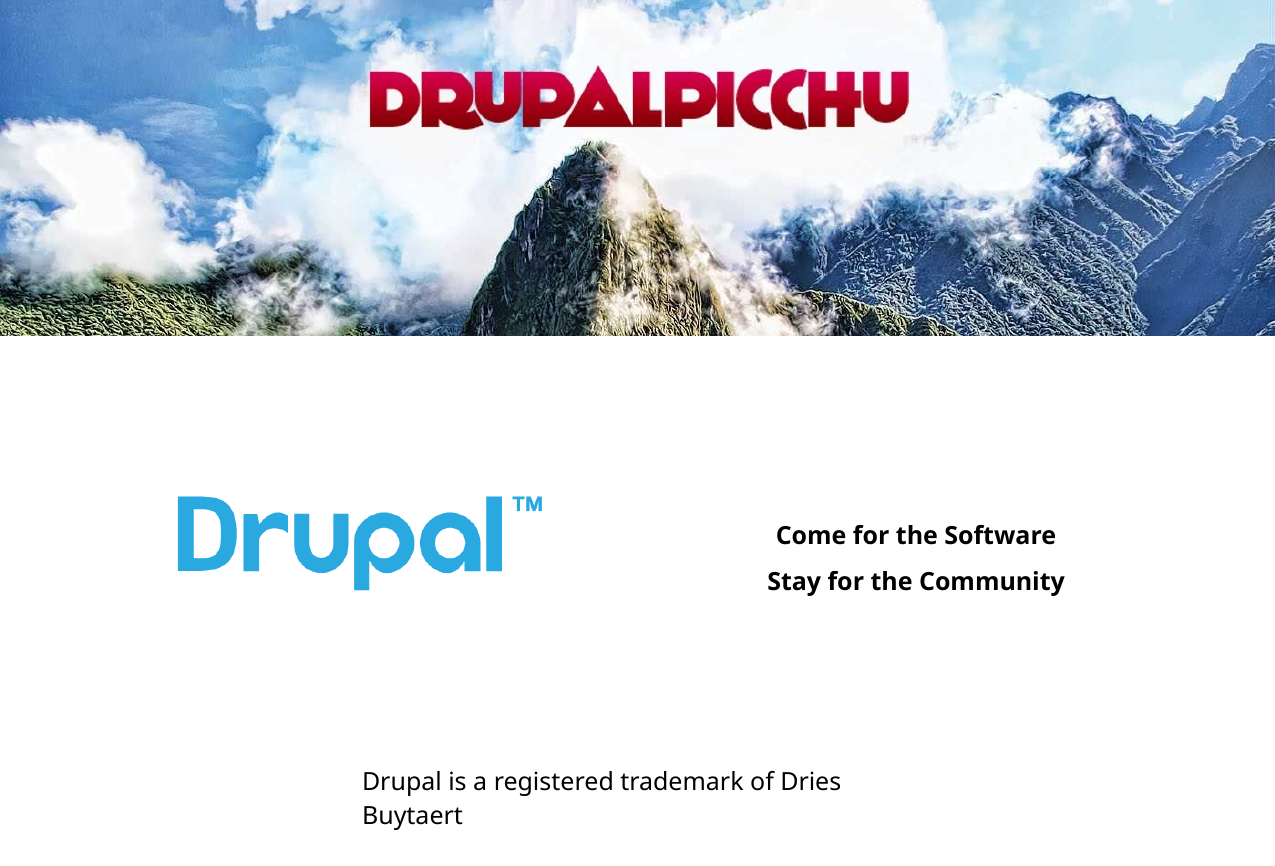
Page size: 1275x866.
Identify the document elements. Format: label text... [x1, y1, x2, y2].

subtitle Come for the Software [675, 517, 1157, 551]
subtitle Stay for the Community [675, 564, 1157, 598]
picture [0, 0, 1275, 336]
picture [118, 436, 600, 631]
